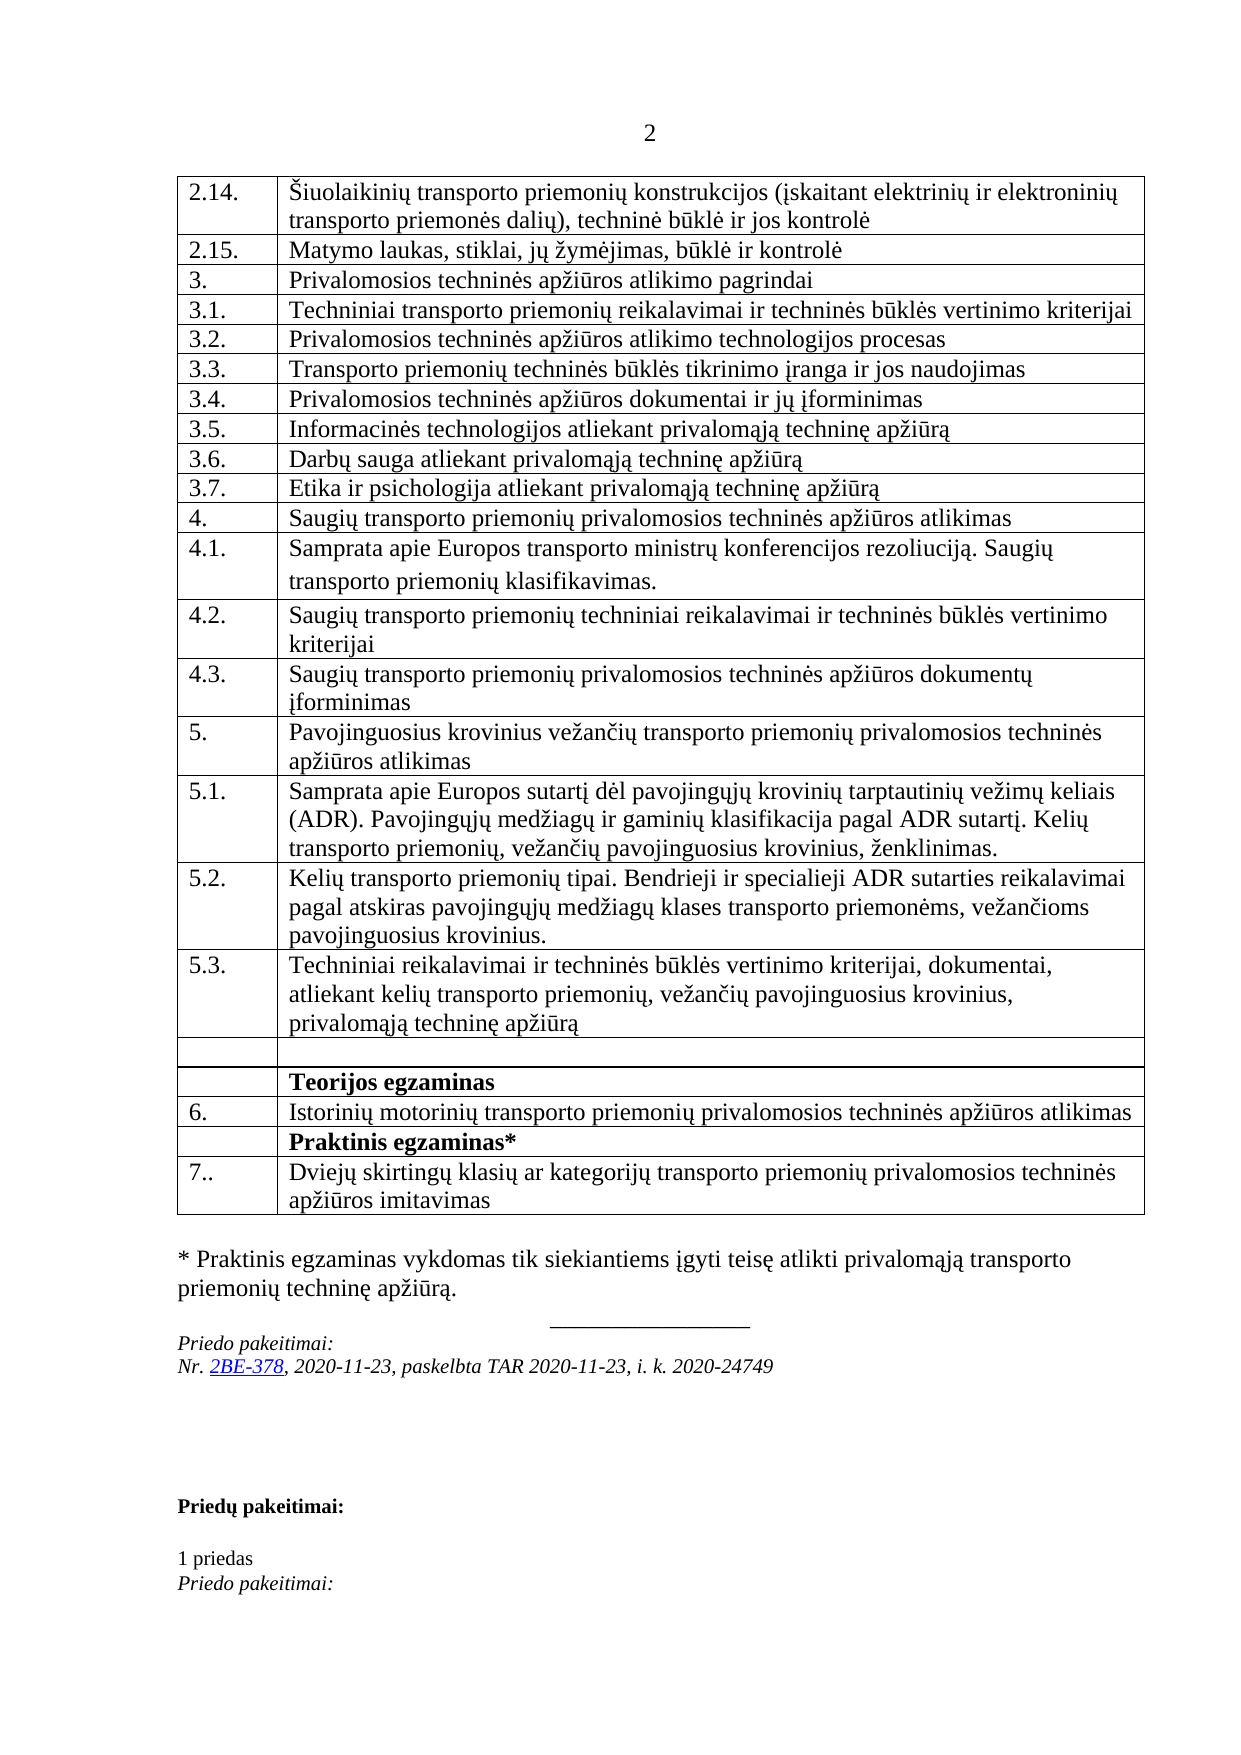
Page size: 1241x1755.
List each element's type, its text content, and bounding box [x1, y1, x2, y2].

table_cell Šiuolaikinių transporto priemonių konstrukcijos (įskaitant elektrinių ir elektroninių transporto priemonės dalių), techninė būklė ir jos kontrolė [278, 177, 1144, 234]
table_cell Saugių transporto priemonių privalomosios techninės apžiūros atlikimas [278, 503, 1144, 532]
table_cell 3.1. [178, 295, 277, 323]
table_cell Praktinis egzaminas* [278, 1127, 1144, 1156]
table_cell Privalomosios techninės apžiūros atlikimo pagrindai [278, 265, 1144, 294]
table_cell 4.2. [178, 600, 277, 658]
table_cell Samprata apie Europos transporto ministrų konferencijos rezoliuciją. Saugių transporto priemonių klasifikavimas. [278, 533, 1144, 599]
table_cell 4.1. [178, 533, 277, 599]
text Priedo pakeitimai: [177, 1570, 1122, 1594]
table_cell 3.4. [178, 384, 277, 413]
table_cell Privalomosios techninės apžiūros atlikimo technologijos procesas [278, 325, 1144, 353]
table_cell Techniniai transporto priemonių reikalavimai ir techninės būklės vertinimo kriterijai [278, 295, 1144, 323]
text Priedų pakeitimai: [177, 1493, 1122, 1518]
table_cell Pavojinguosius krovinius vežančių transporto priemonių privalomosios techninės apžiūros atlikimas [278, 717, 1144, 775]
table_cell 6. [178, 1097, 277, 1126]
table_cell Teorijos egzaminas [278, 1068, 1144, 1096]
table_cell 3.3. [178, 354, 277, 383]
table_cell [178, 1068, 277, 1096]
table_cell 3. [178, 265, 277, 294]
table_cell 3.2. [178, 325, 277, 353]
table_cell 5. [178, 717, 277, 775]
text 1 priedas [177, 1546, 1122, 1570]
table_cell 4.3. [178, 659, 277, 716]
table_cell Dviejų skirtingų klasių ar kategorijų transporto priemonių privalomosios techninės apžiūros imitavimas [278, 1157, 1144, 1214]
table_cell 5.2. [178, 863, 277, 949]
table_cell 5.1. [178, 776, 277, 862]
table_cell Matymo laukas, stiklai, jų žymėjimas, būklė ir kontrolė [278, 235, 1144, 264]
table_cell 2.14. [178, 177, 277, 234]
table_cell 5.3. [178, 950, 277, 1037]
table_cell [178, 1127, 277, 1156]
table_cell Darbų sauga atliekant privalomąją techninę apžiūrą [278, 444, 1144, 472]
table_cell Istorinių motorinių transporto priemonių privalomosios techninės apžiūros atlikimas [278, 1097, 1144, 1126]
table_cell Informacinės technologijos atliekant privalomąją techninę apžiūrą [278, 414, 1144, 443]
table_cell [278, 1038, 1144, 1066]
table_cell 3.7. [178, 474, 277, 502]
table_cell Techniniai reikalavimai ir techninės būklės vertinimo kriterijai, dokumentai, atliekant kelių transporto priemonių, vežančių pavojinguosius krovinius, privalomąją techninę apžiūrą [278, 950, 1144, 1037]
table_cell Privalomosios techninės apžiūros dokumentai ir jų įforminimas [278, 384, 1144, 413]
table_cell 4. [178, 503, 277, 532]
table_cell Saugių transporto priemonių techniniai reikalavimai ir techninės būklės vertinimo kriterijai [278, 600, 1144, 658]
table_cell 2.15. [178, 235, 277, 264]
table_cell [178, 1038, 277, 1066]
table_cell Samprata apie Europos sutartį dėl pavojingųjų krovinių tarptautinių vežimų keliais (ADR). Pavojingųjų medžiagų ir gaminių klasifikacija pagal ADR sutartį. Kelių transporto priemonių, vežančių pavojinguosius krovinius, ženklinimas. [278, 776, 1144, 862]
table_cell 3.6. [178, 444, 277, 472]
text Priedo pakeitimai: [177, 1330, 1122, 1354]
text * Praktinis egzaminas vykdomas tik siekiantiems įgyti teisę atlikti privalomąją transporto priemonių techninę apžiūrą. [177, 1244, 1122, 1302]
table_cell 7.. [178, 1157, 277, 1214]
table_cell 3.5. [178, 414, 277, 443]
table_cell Transporto priemonių techninės būklės tikrinimo įranga ir jos naudojimas [278, 354, 1144, 383]
text Nr. 2BE-378, 2020-11-23, paskelbta TAR 2020-11-23, i. k. 2020-24749 [177, 1354, 1122, 1378]
table_cell Saugių transporto priemonių privalomosios techninės apžiūros dokumentų įforminimas [278, 659, 1144, 716]
table_cell Kelių transporto priemonių tipai. Bendrieji ir specialieji ADR sutarties reikalavimai pagal atskiras pavojingųjų medžiagų klases transporto priemonėms, vežančioms pavojinguosius krovinius. [278, 863, 1144, 949]
text ________________ [177, 1302, 1122, 1330]
table_cell Etika ir psichologija atliekant privalomąją techninę apžiūrą [278, 474, 1144, 502]
